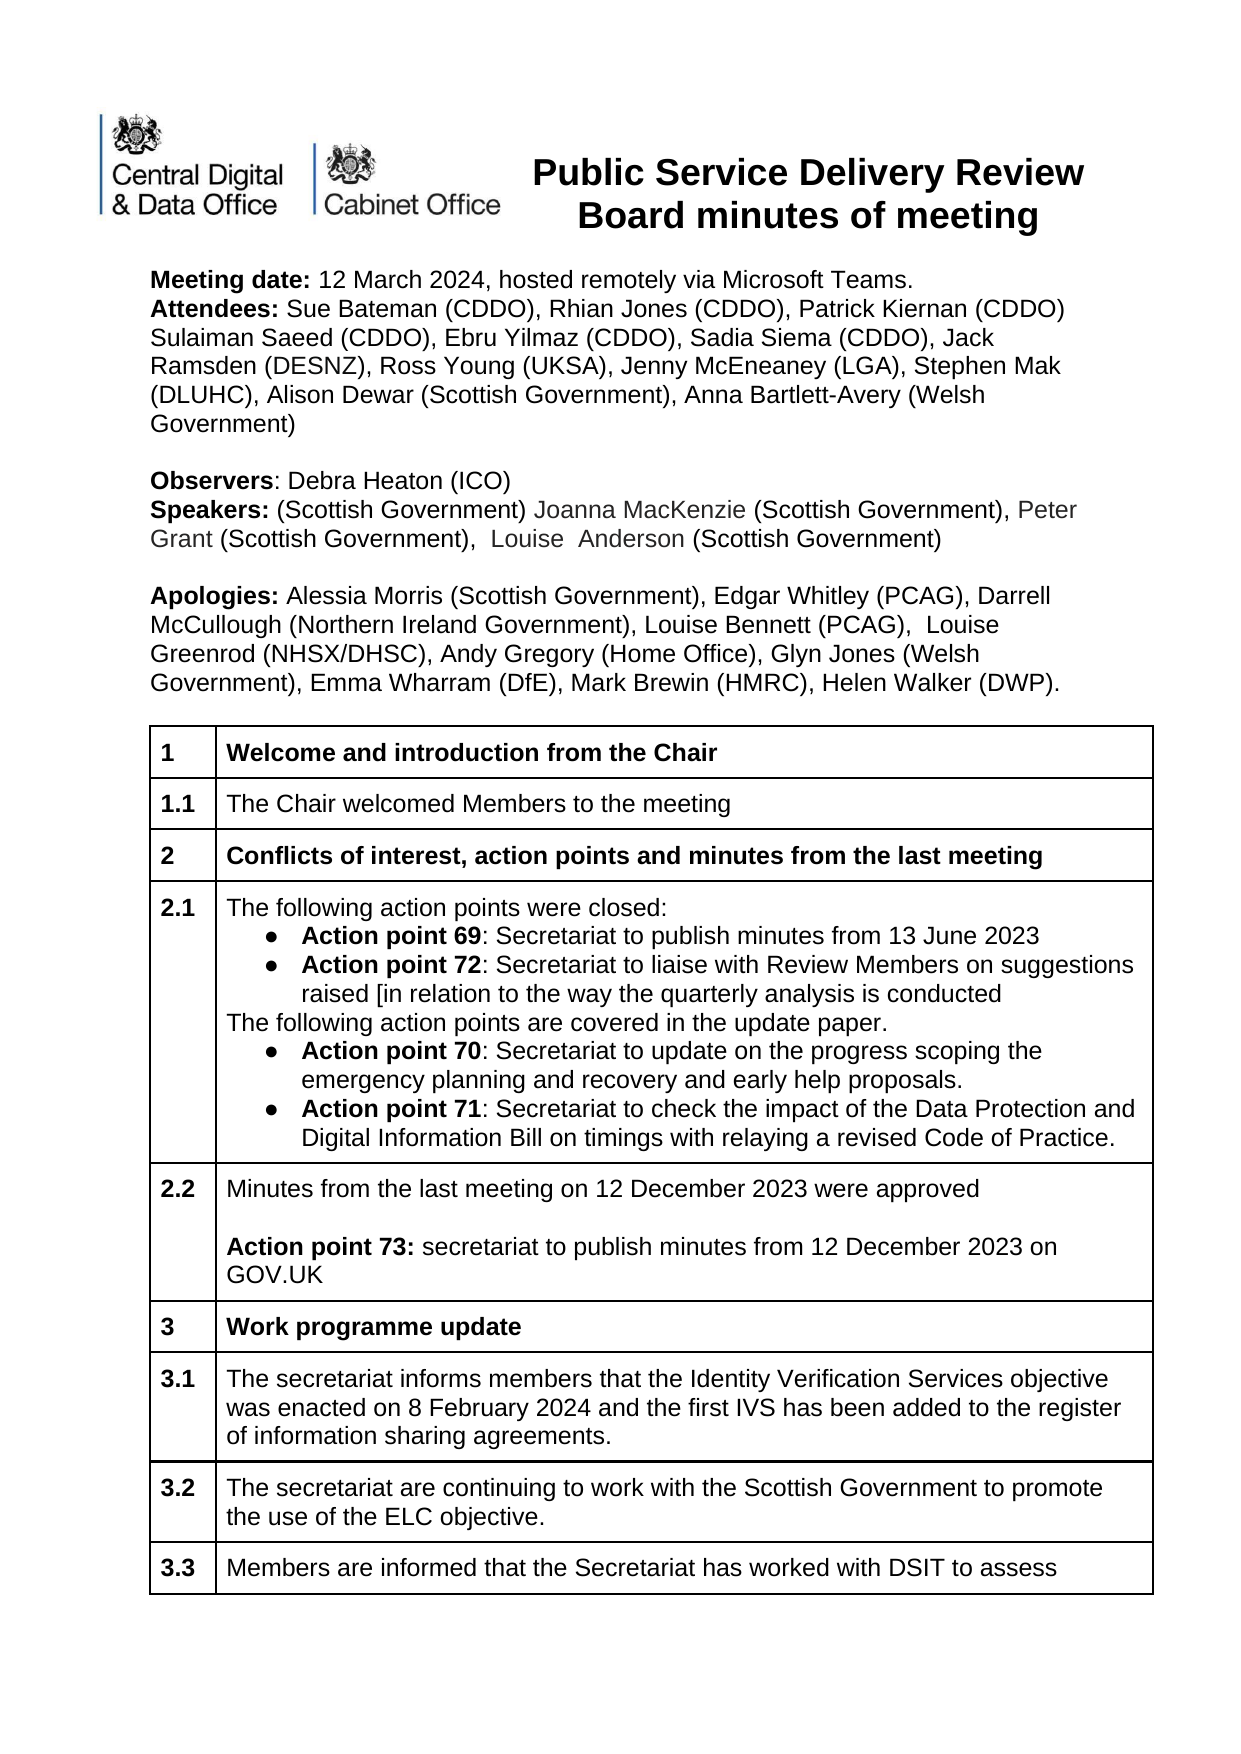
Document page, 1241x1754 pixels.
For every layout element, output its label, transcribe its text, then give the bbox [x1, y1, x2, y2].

table_cell Work programme update [217, 1302, 1152, 1351]
table_cell The secretariat are continuing to work with the Scottish Government to promote the use of the ELC objective. [217, 1463, 1152, 1541]
picture [96, 107, 508, 229]
table_cell 2.2 [151, 1164, 215, 1299]
text Speakers: (Scottish Government) Joanna MacKenzie (Scottish Government), Peter Grant (Scottish Government), Louise Anderson (Scottish Government) [150, 495, 1090, 552]
table_cell Conflicts of interest, action points and minutes from the last meeting [217, 830, 1152, 880]
table_cell 3 [151, 1302, 215, 1351]
text Apologies: Alessia Morris (Scottish Government), Edgar Whitley (PCAG), Darrell McCullough (Northern Ireland Government), Louise Bennett (PCAG), Louise Greenrod (NHSX/DHSC), Andy Gregory (Home Office), Glyn Jones (Welsh Government), Emma Wharram (DfE), Mark Brewin (HMRC), Helen Walker (DWP). [150, 581, 1090, 696]
table_header Welcome and introduction from the Chair [217, 727, 1152, 777]
table_cell 3.3 [151, 1543, 215, 1592]
table_cell The Chair welcomed Members to the meeting [217, 779, 1152, 828]
table_cell 3.1 [151, 1353, 215, 1460]
table_cell The secretariat informs members that the Identity Verification Services objective was enacted on 8 February 2024 and the first IVS has been added to the register of information sharing agreements. [217, 1353, 1152, 1460]
table_cell Minutes from the last meeting on 12 December 2023 were approved Action point 73: secretariat to publish minutes from 12 December 2023 on GOV.UK [217, 1164, 1152, 1299]
table_cell 3.2 [151, 1463, 215, 1541]
table_cell 1.1 [151, 779, 215, 828]
text Attendees: Sue Bateman (CDDO), Rhian Jones (CDDO), Patrick Kiernan (CDDO) Sulaiman Saeed (CDDO), Ebru Yilmaz (CDDO), Sadia Siema (CDDO), Jack Ramsden (DESNZ), Ross Young (UKSA), Jenny McEneaney (LGA), Stephen Mak (DLUHC), Alison Dewar (Scottish Government), Anna Bartlett-Avery (Welsh Government) [150, 294, 1090, 437]
table_cell Members are informed that the Secretariat has worked with DSIT to assess [217, 1543, 1152, 1592]
table_cell 2 [151, 830, 215, 880]
table_cell The following action points were closed: Action point 69: Secretariat to publish minutes from 13 June 2023 Action point 72: Secretariat to liaise with Review Members on suggestions raised [in relation to the way the quarterly analysis is conducted The following action points are covered in the update paper. Action point 70: Secretariat to update on the progress scoping the emergency planning and recovery and early help proposals. Action point 71: Secretariat to check the impact of the Data Protection and Digital Information Bill on timings with relaying a revised Code of Practice. [217, 882, 1152, 1162]
table_cell 2.1 [151, 882, 215, 1162]
text Observers: Debra Heaton (ICO) [150, 466, 1090, 495]
text Meeting date: 12 March 2024, hosted remotely via Microsoft Teams. [150, 265, 1090, 294]
table_header 1 [151, 727, 215, 777]
text Public Service Delivery Review Board minutes of meeting [150, 150, 1090, 236]
